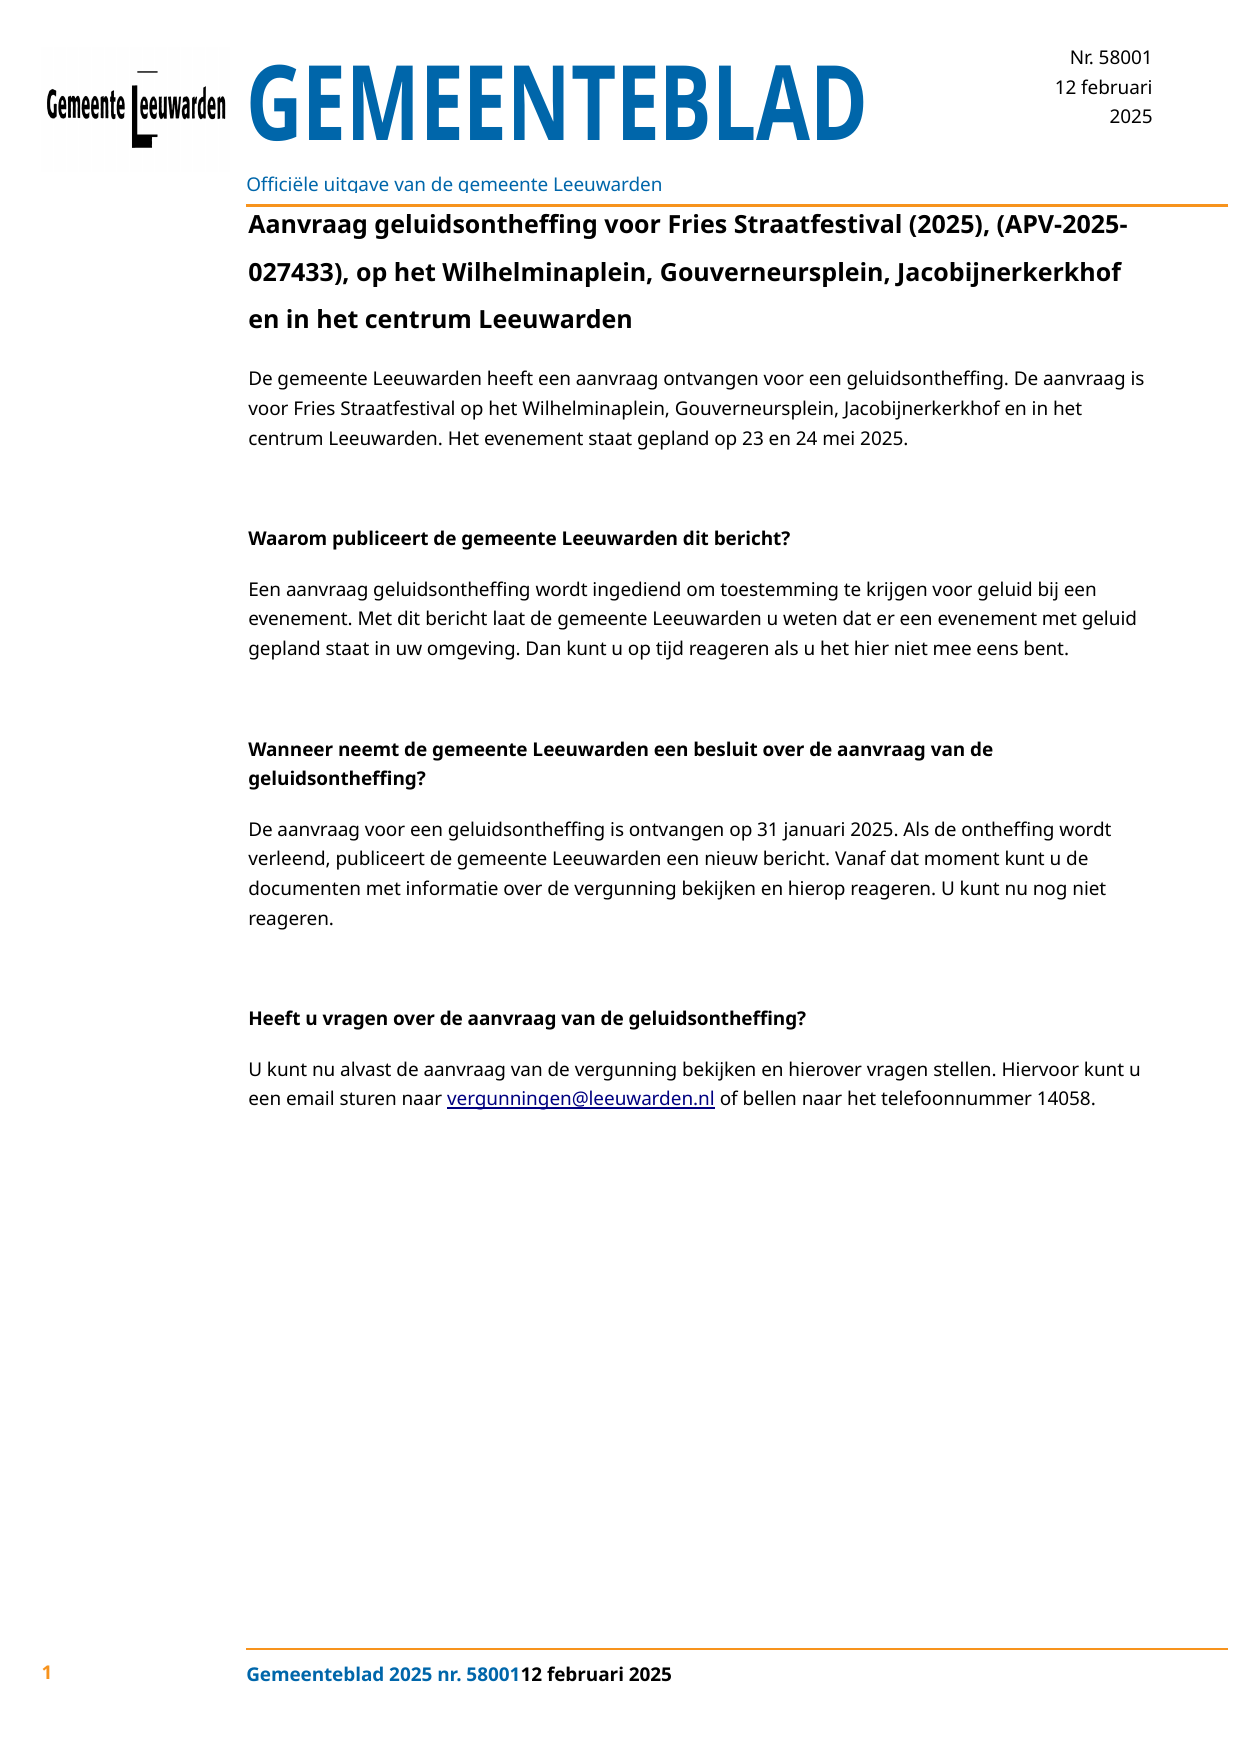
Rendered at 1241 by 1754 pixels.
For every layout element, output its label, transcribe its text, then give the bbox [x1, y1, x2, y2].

text Waarom publiceert de gemeente Leeuwarden dit bericht? [248, 526, 1152, 551]
text U kunt nu alvast de aanvraag van de vergunning bekijken en hierover vragen stellen. Hiervoor kunt u een email sturen naar vergunningen@leeuwarden.nl of bellen naar het telefoonnummer 14058. [248, 1056, 1152, 1111]
text De aanvraag voor een geluidsontheffing is ontvangen op 31 januari 2025. Als de ontheffing wordt verleend, publiceert de gemeente Leeuwarden een nieuw bericht. Vanaf dat moment kunt u de documenten met informatie over de vergunning bekijken en hierop reageren. U kunt nu nog niet reageren. [248, 816, 1152, 930]
picture [41, 47, 231, 172]
text De gemeente Leeuwarden heeft een aanvraag ontvangen voor een geluidsontheffing. De aanvraag is voor Fries Straatfestival op het Wilhelminaplein, Gouverneursplein, Jacobijnerkerkhof en in het centrum Leeuwarden. Het evenement staat gepland op 23 en 24 mei 2025. [248, 366, 1152, 450]
text Wanneer neemt de gemeente Leeuwarden een besluit over de aanvraag van de geluidsontheffing? [248, 736, 1152, 791]
text Aanvraag geluidsontheffing voor Fries Straatfestival (2025), (APV-2025-027433), op het Wilhelminaplein, Gouverneursplein, Jacobijnerkerkhof en in het centrum Leeuwarden [248, 207, 1152, 336]
text Een aanvraag geluidsontheffing wordt ingediend om toestemming te krijgen voor geluid bij een evenement. Met dit bericht laat de gemeente Leeuwarden u weten dat er een evenement met geluid gepland staat in uw omgeving. Dan kunt u op tijd reageren als u het hier niet mee eens bent. [248, 576, 1152, 661]
text Heeft u vragen over de aanvraag van de geluidsontheffing? [248, 1006, 1152, 1031]
